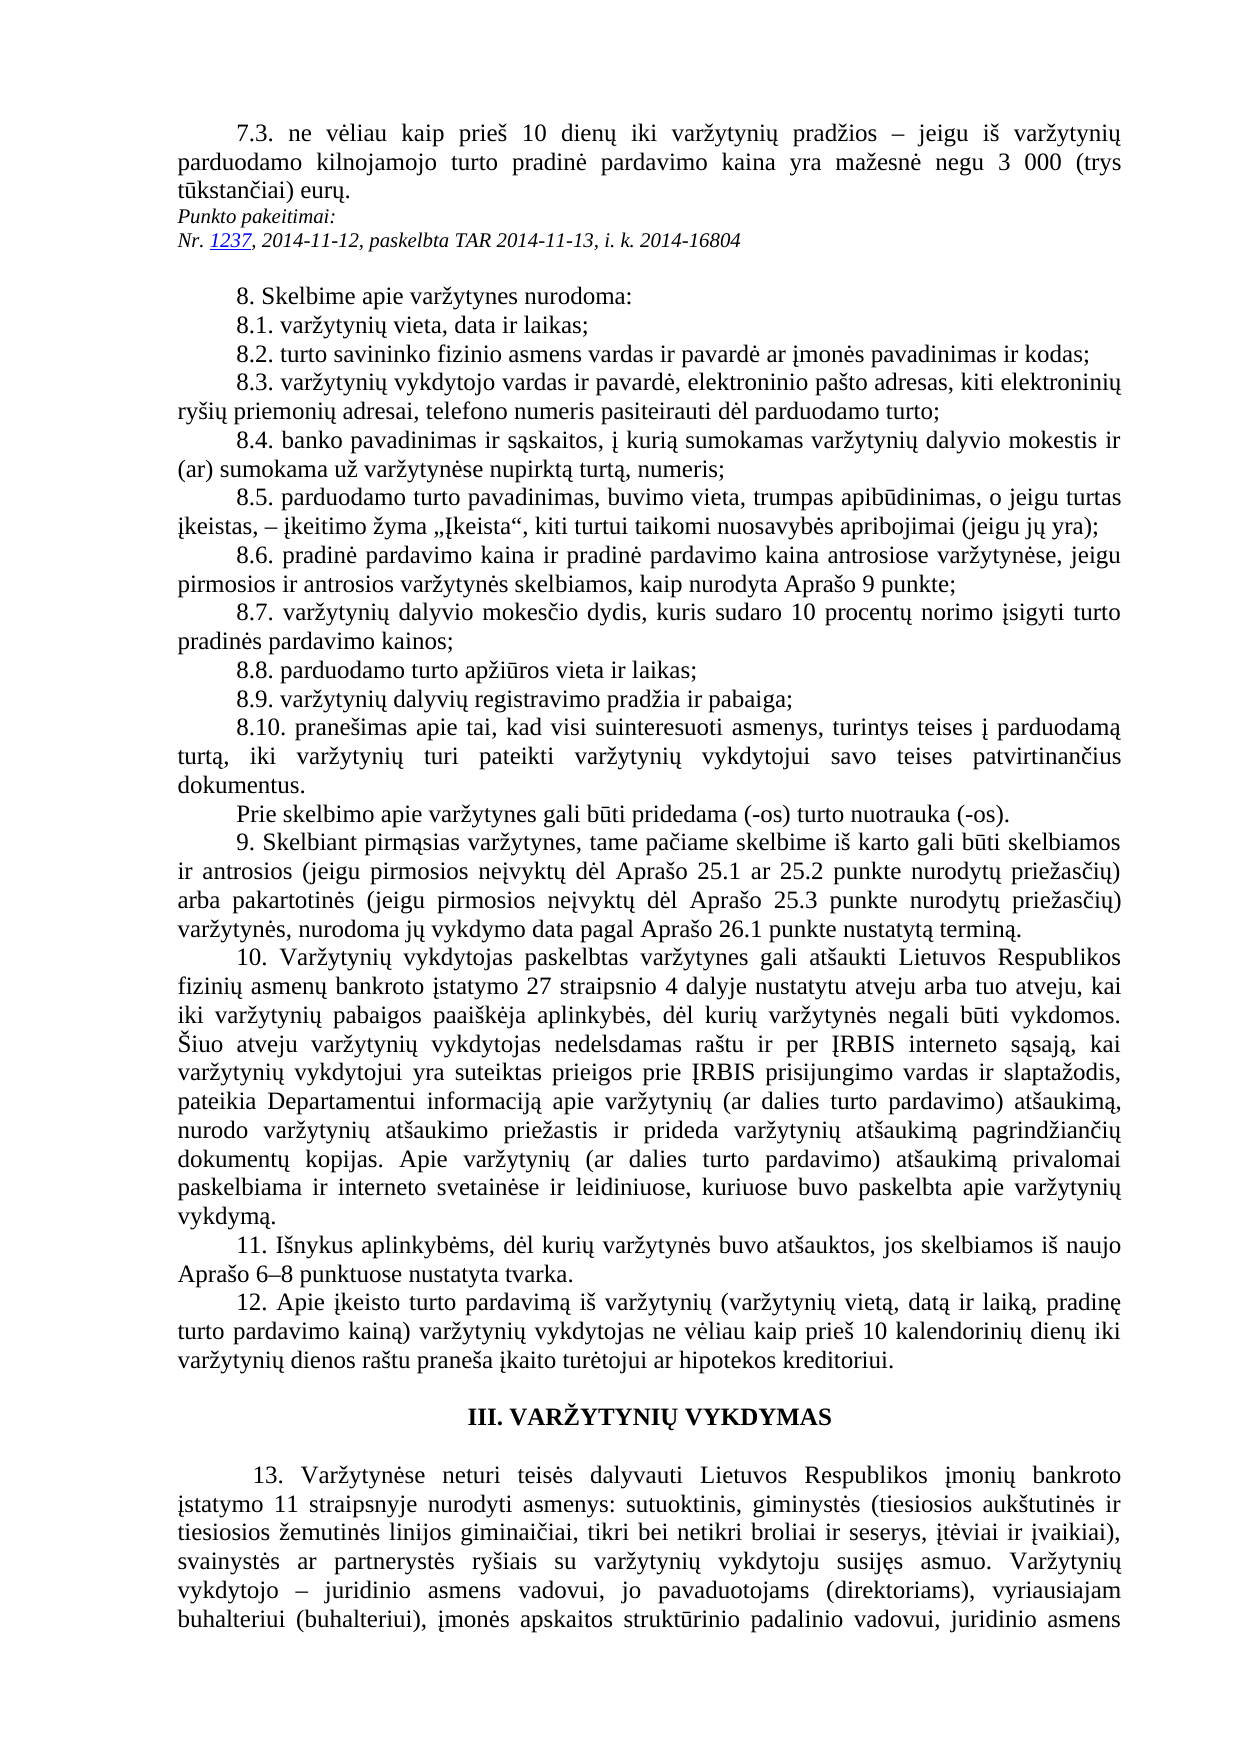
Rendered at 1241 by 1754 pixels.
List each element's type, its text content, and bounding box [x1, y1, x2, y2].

text 8.2. turto savininko fizinio asmens vardas ir pavardė ar įmonės pavadinimas ir kodas; [177, 339, 1122, 367]
text 8.3. varžytynių vykdytojo vardas ir pavardė, elektroninio pašto adresas, kiti elektroninių ryšių priemonių adresai, telefono numeris pasiteirauti dėl parduodamo turto; [177, 367, 1122, 425]
text 8.10. pranešimas apie tai, kad visi suinteresuoti asmenys, turintys teises į parduodamą turtą, iki varžytynių turi pateikti varžytynių vykdytojui savo teises patvirtinančius dokumentus. [177, 712, 1122, 799]
text 7.3. ne vėliau kaip prieš 10 dienų iki varžytynių pradžios – jeigu iš varžytynių parduodamo kilnojamojo turto pradinė pardavimo kaina yra mažesnė negu 3 000 (trys tūkstančiai) eurų. [177, 118, 1122, 204]
text 8.9. varžytynių dalyvių registravimo pradžia ir pabaiga; [177, 684, 1122, 712]
text Prie skelbimo apie varžytynes gali būti pridedama (-os) turto nuotrauka (-os). [177, 799, 1122, 827]
text 8.1. varžytynių vieta, data ir laikas; [177, 310, 1122, 339]
text 8.7. varžytynių dalyvio mokesčio dydis, kuris sudaro 10 procentų norimo įsigyti turto pradinės pardavimo kainos; [177, 597, 1122, 655]
text 12. Apie įkeisto turto pardavimą iš varžytynių (varžytynių vietą, datą ir laiką, pradinę turto pardavimo kainą) varžytynių vykdytojas ne vėliau kaip prieš 10 kalendorinių dienų iki varžytynių dienos raštu praneša įkaito turėtojui ar hipotekos kreditoriui. [177, 1287, 1122, 1374]
text Punkto pakeitimai: [177, 204, 1122, 228]
text 8.8. parduodamo turto apžiūros vieta ir laikas; [177, 655, 1122, 684]
text 8.4. banko pavadinimas ir sąskaitos, į kurią sumokamas varžytynių dalyvio mokestis ir (ar) sumokama už varžytynėse nupirktą turtą, numeris; [177, 425, 1122, 482]
text III. VARŽYTYNIŲ VYKDYMAS [177, 1402, 1122, 1431]
text 13. Varžytynėse neturi teisės dalyvauti Lietuvos Respublikos įmonių bankroto įstatymo 11 straipsnyje nurodyti asmenys: sutuoktinis, giminystės (tiesiosios aukštutinės ir tiesiosios žemutinės linijos giminaičiai, tikri bei netikri broliai ir seserys, įtėviai ir įvaikiai), svainystės ar partnerystės ryšiais su varžytynių vykdytoju susijęs asmuo. Varžytynių vykdytojo – juridinio asmens vadovui, jo pavaduotojams (direktoriams), vyriausiajam buhalteriui (buhalteriui), įmonės apskaitos struktūrinio padalinio vadovui, juridinio asmens [177, 1460, 1122, 1632]
text 10. Varžytynių vykdytojas paskelbtas varžytynes gali atšaukti Lietuvos Respublikos fizinių asmenų bankroto įstatymo 27 straipsnio 4 dalyje nustatytu atveju arba tuo atveju, kai iki varžytynių pabaigos paaiškėja aplinkybės, dėl kurių varžytynės negali būti vykdomos. Šiuo atveju varžytynių vykdytojas nedelsdamas raštu ir per ĮRBIS interneto sąsają, kai varžytynių vykdytojui yra suteiktas prieigos prie ĮRBIS prisijungimo vardas ir slaptažodis, pateikia Departamentui informaciją apie varžytynių (ar dalies turto pardavimo) atšaukimą, nurodo varžytynių atšaukimo priežastis ir prideda varžytynių atšaukimą pagrindžiančių dokumentų kopijas. Apie varžytynių (ar dalies turto pardavimo) atšaukimą privalomai paskelbiama ir interneto svetainėse ir leidiniuose, kuriuose buvo paskelbta apie varžytynių vykdymą. [177, 942, 1122, 1230]
text 11. Išnykus aplinkybėms, dėl kurių varžytynės buvo atšauktos, jos skelbiamos iš naujo Aprašo 6–8 punktuose nustatyta tvarka. [177, 1230, 1122, 1287]
text 9. Skelbiant pirmąsias varžytynes, tame pačiame skelbime iš karto gali būti skelbiamos ir antrosios (jeigu pirmosios neįvyktų dėl Aprašo 25.1 ar 25.2 punkte nurodytų priežasčių) arba pakartotinės (jeigu pirmosios neįvyktų dėl Aprašo 25.3 punkte nurodytų priežasčių) varžytynės, nurodoma jų vykdymo data pagal Aprašo 26.1 punkte nustatytą terminą. [177, 827, 1122, 942]
text 8. Skelbime apie varžytynes nurodoma: [177, 281, 1122, 310]
text 8.6. pradinė pardavimo kaina ir pradinė pardavimo kaina antrosiose varžytynėse, jeigu pirmosios ir antrosios varžytynės skelbiamos, kaip nurodyta Aprašo 9 punkte; [177, 540, 1122, 597]
text 8.5. parduodamo turto pavadinimas, buvimo vieta, trumpas apibūdinimas, o jeigu turtas įkeistas, – įkeitimo žyma „Įkeista“, kiti turtui taikomi nuosavybės apribojimai (jeigu jų yra); [177, 482, 1122, 540]
text Nr. 1237, 2014-11-12, paskelbta TAR 2014-11-13, i. k. 2014-16804 [177, 228, 1122, 252]
